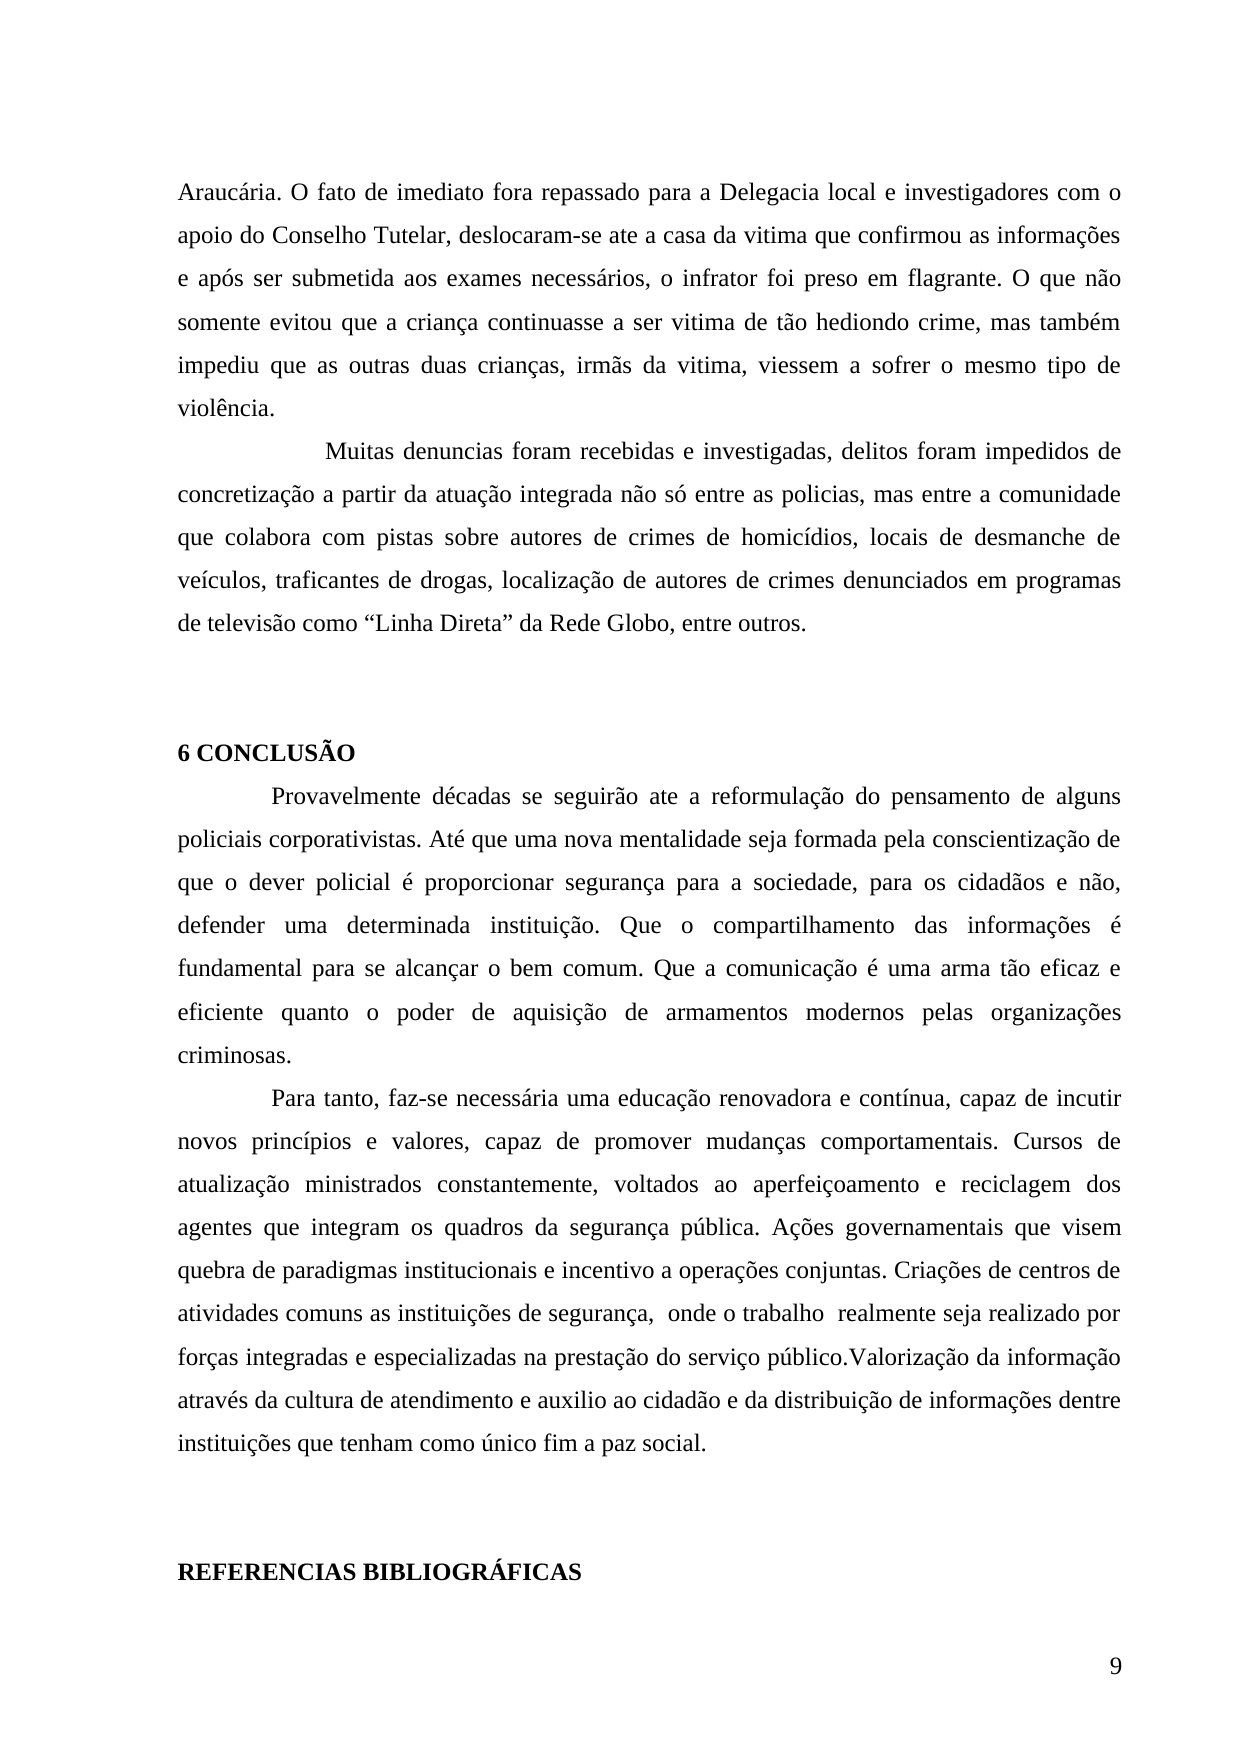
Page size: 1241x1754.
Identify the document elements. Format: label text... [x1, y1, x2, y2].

text Para tanto, faz-se necessária uma educação renovadora e contínua, capaz de incutir novos princípios e valores, capaz de promover mudanças comportamentais. Cursos de atualização ministrados constantemente, voltados ao aperfeiçoamento e reciclagem dos agentes que integram os quadros da segurança pública. Ações governamentais que visem quebra de paradigmas institucionais e incentivo a operações conjuntas. Criações de centros de atividades comuns as instituições de segurança, onde o trabalho realmente seja realizado por forças integradas e especializadas na prestação do serviço público.Valorização da informação através da cultura de atendimento e auxilio ao cidadão e da distribuição de informações dentre instituições que tenham como único fim a paz social. [177, 1083, 1122, 1457]
text Araucária. O fato de imediato fora repassado para a Delegacia local e investigadores com o apoio do Conselho Tutelar, deslocaram-se ate a casa da vitima que confirmou as informações e após ser submetida aos exames necessários, o infrator foi preso em flagrante. O que não somente evitou que a criança continuasse a ser vitima de tão hediondo crime, mas também impediu que as outras duas crianças, irmãs da vitima, viessem a sofrer o mesmo tipo de violência. [177, 177, 1122, 422]
text Provavelmente décadas se seguirão ate a reformulação do pensamento de alguns policiais corporativistas. Até que uma nova mentalidade seja formada pela conscientização de que o dever policial é proporcionar segurança para a sociedade, para os cidadãos e não, defender uma determinada instituição. Que o compartilhamento das informações é fundamental para se alcançar o bem comum. Que a comunicação é uma arma tão eficaz e eficiente quanto o poder de aquisição de armamentos modernos pelas organizações criminosas. [177, 781, 1122, 1068]
text 6 CONCLUSÃO [177, 738, 1122, 767]
text Muitas denuncias foram recebidas e investigadas, delitos foram impedidos de concretização a partir da atuação integrada não só entre as policias, mas entre a comunidade que colabora com pistas sobre autores de crimes de homicídios, locais de desmanche de veículos, traficantes de drogas, localização de autores de crimes denunciados em programas de televisão como “Linha Direta” da Rede Globo, entre outros. [177, 436, 1122, 637]
text REFERENCIAS BIBLIOGRÁFICAS [177, 1557, 1122, 1586]
